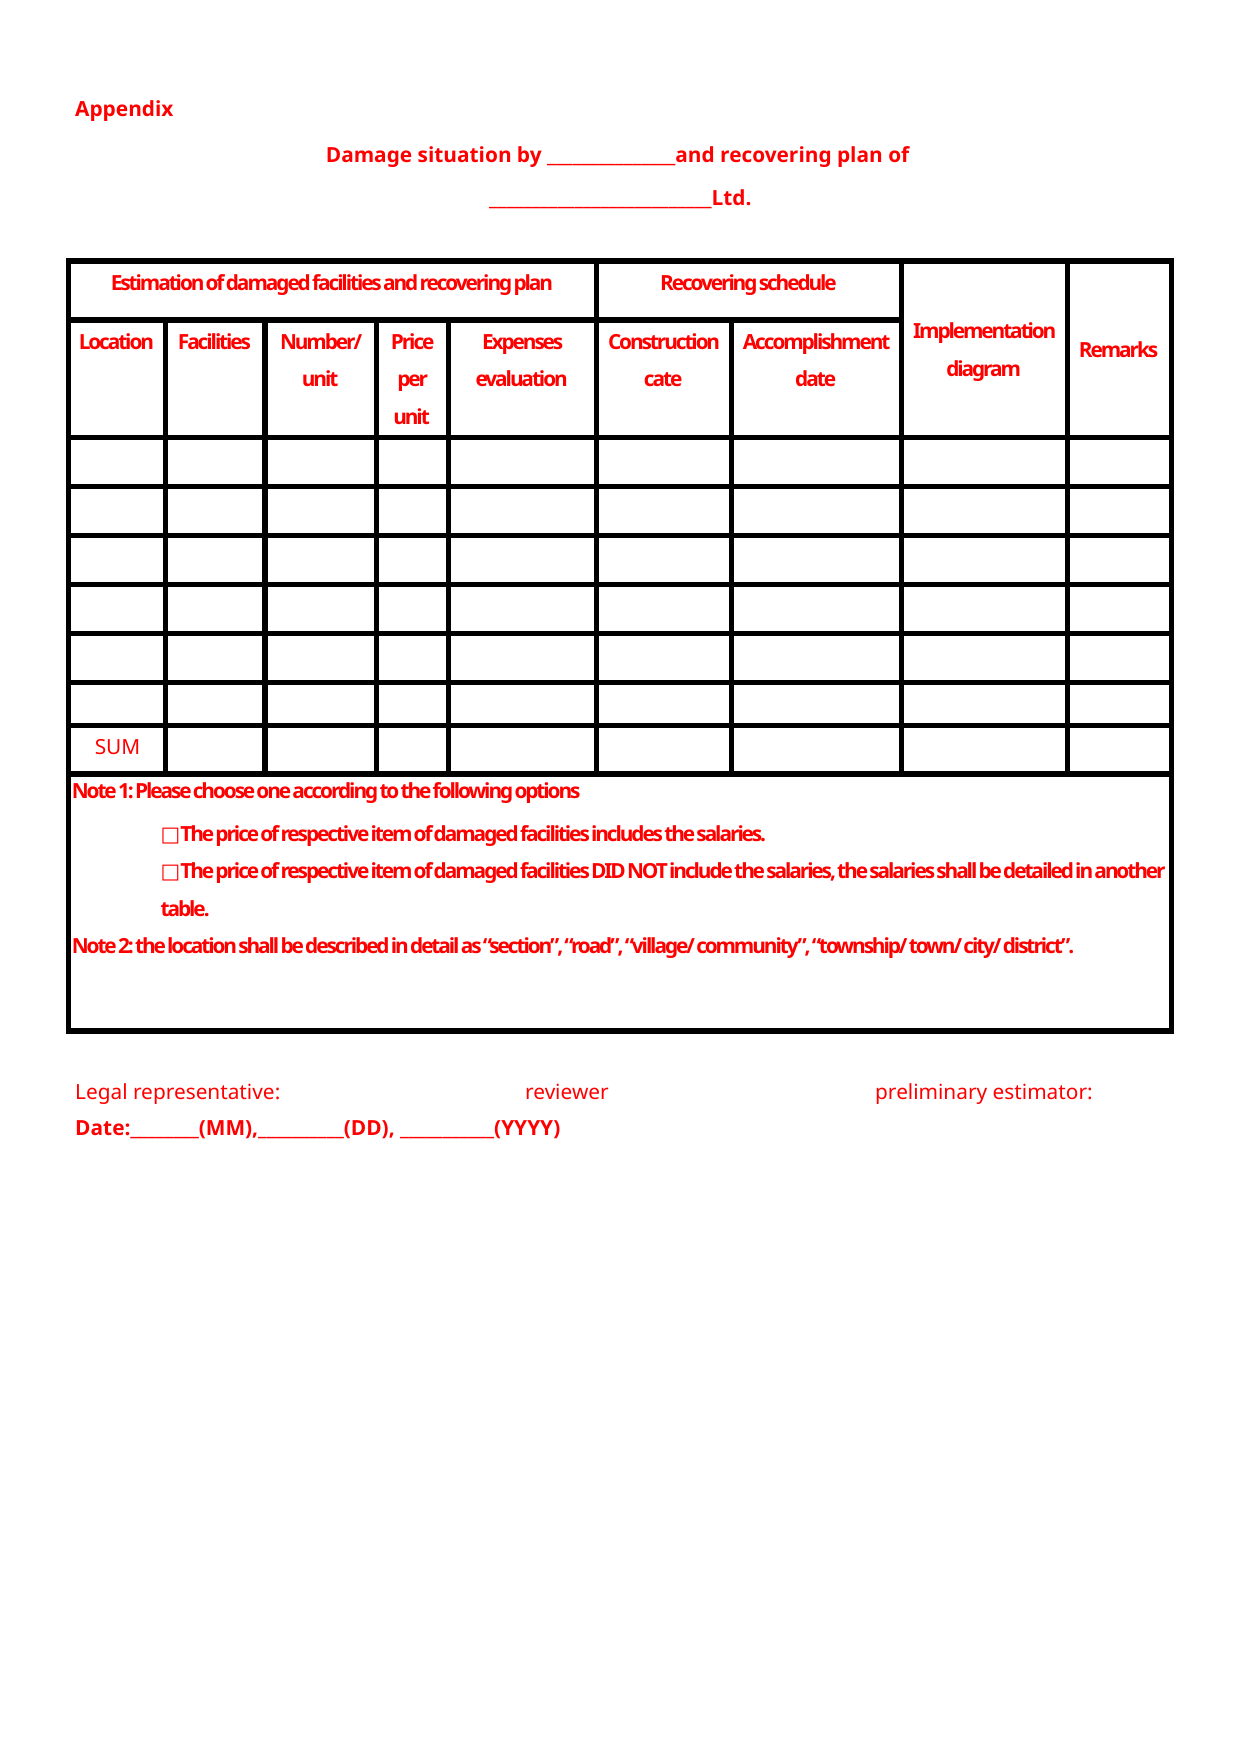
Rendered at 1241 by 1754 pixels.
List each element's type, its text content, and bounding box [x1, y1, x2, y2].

table_cell [904, 587, 1065, 631]
table_cell [451, 440, 594, 484]
table_cell Facilities [168, 323, 262, 435]
table_cell [379, 636, 446, 680]
table_cell Price per unit [379, 323, 446, 435]
table_cell [904, 685, 1065, 722]
table_cell [168, 538, 262, 582]
table_cell [268, 489, 374, 533]
table_cell [734, 440, 899, 484]
table_cell [71, 440, 163, 484]
table_cell [451, 489, 594, 533]
table_cell [599, 538, 729, 582]
table_cell [71, 538, 163, 582]
table_cell [168, 587, 262, 631]
table_cell [168, 685, 262, 722]
table_cell [599, 728, 729, 771]
table_cell [734, 728, 899, 771]
table_cell [168, 636, 262, 680]
table_cell [451, 728, 594, 771]
table_cell [268, 728, 374, 771]
table_cell [451, 587, 594, 631]
table_cell [734, 489, 899, 533]
table_cell [268, 636, 374, 680]
table_cell Expenses evaluation [451, 323, 594, 435]
table_cell [451, 538, 594, 582]
table_header Estimation of damaged facilities and recovering plan [71, 264, 594, 317]
table_cell [1070, 685, 1169, 722]
table_cell [71, 636, 163, 680]
table_cell Number/ unit [268, 323, 374, 435]
table_cell [599, 587, 729, 631]
table_cell [1070, 489, 1169, 533]
table_cell [599, 636, 729, 680]
table_cell [734, 685, 899, 722]
table_header Recovering schedule [599, 264, 899, 317]
list Date:________(MM),__________(DD), ___________(YYYY) [75, 1108, 1165, 1146]
text __________________________Ltd. [75, 171, 1165, 214]
table_header Remarks [1070, 264, 1169, 435]
table_cell [379, 685, 446, 722]
table_cell [71, 489, 163, 533]
table_cell [379, 489, 446, 533]
table_cell [599, 685, 729, 722]
table_cell [268, 685, 374, 722]
text Legal representative: reviewer preliminary estimator: [75, 1065, 1168, 1108]
table_cell Accomplishment date [734, 323, 899, 435]
table_cell [904, 440, 1065, 484]
table_cell [168, 728, 262, 771]
table_cell [379, 728, 446, 771]
table_cell [268, 587, 374, 631]
table_cell [71, 587, 163, 631]
table_header Implementation diagram [904, 264, 1065, 435]
table_cell SUM [71, 728, 163, 771]
table_cell [268, 538, 374, 582]
table_cell Note 1: Please choose one according to the following options □The price of respective item of damaged facilities includes the salaries. □The price of respective item of damaged facilities DID NOT include the salaries, the salaries shall be detailed in another table. Note 2: the location shall be described in detail as “section”, “road”, “village/ community”, “township/ town/ city/ district”. [71, 777, 1169, 1028]
table_cell [168, 440, 262, 484]
table_cell [71, 685, 163, 722]
table_cell [599, 440, 729, 484]
table_cell [379, 587, 446, 631]
table_cell [168, 489, 262, 533]
table_cell [1070, 440, 1169, 484]
table_cell [904, 728, 1065, 771]
table_cell [1070, 728, 1169, 771]
table_cell [1070, 587, 1169, 631]
table_cell [451, 685, 594, 722]
table_cell [904, 489, 1065, 533]
table_cell [1070, 538, 1169, 582]
text Damage situation by _______________and recovering plan of [75, 127, 1165, 171]
table_cell [904, 636, 1065, 680]
table_cell [379, 440, 446, 484]
table_cell [379, 538, 446, 582]
table_cell [734, 587, 899, 631]
table_cell Construction cate [599, 323, 729, 435]
table_cell [904, 538, 1065, 582]
text Appendix [75, 89, 1165, 127]
table_cell [1070, 636, 1169, 680]
table_cell [268, 440, 374, 484]
table_cell [599, 489, 729, 533]
table_cell Location [71, 323, 163, 435]
table_cell [734, 538, 899, 582]
table_cell [734, 636, 899, 680]
table_cell [451, 636, 594, 680]
